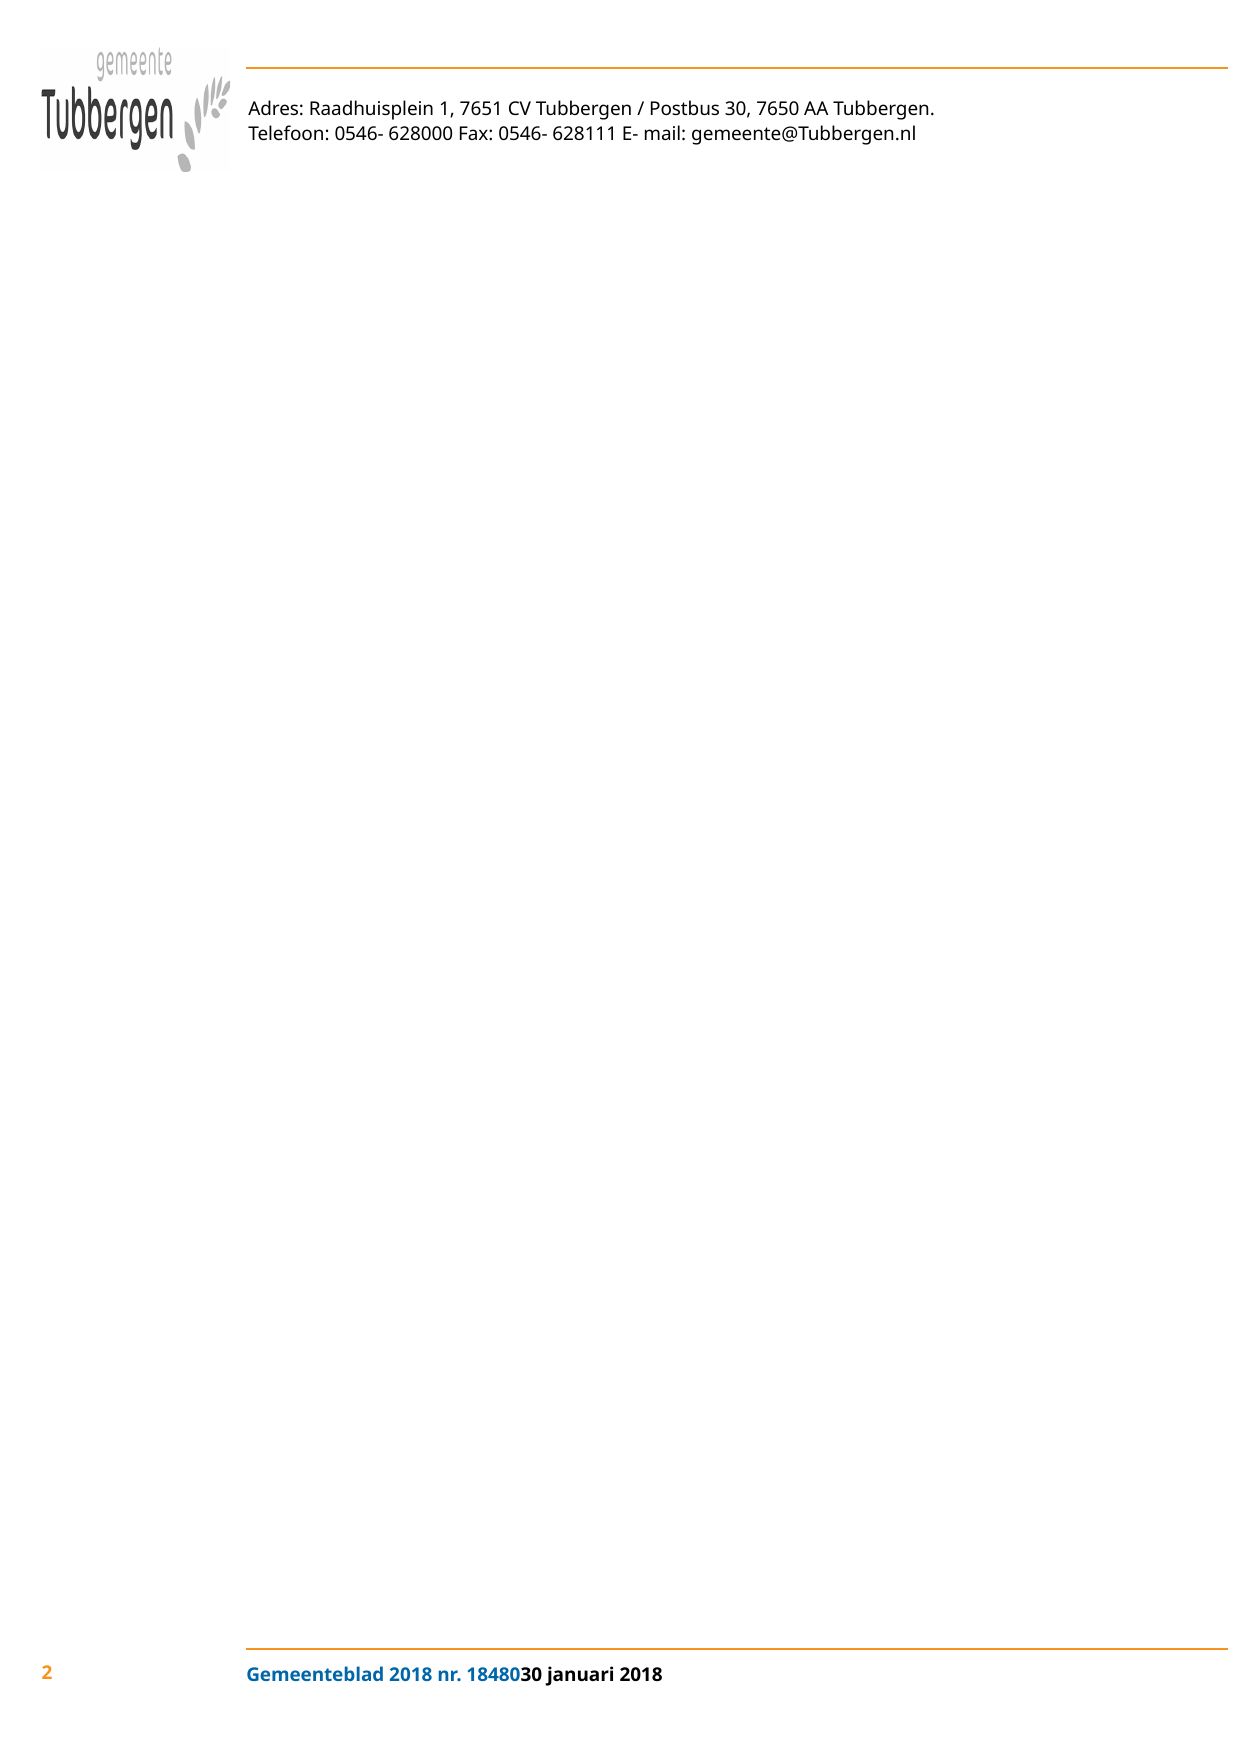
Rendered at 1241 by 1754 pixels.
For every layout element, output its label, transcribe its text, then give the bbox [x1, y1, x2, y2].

picture [41, 47, 231, 172]
text Adres: Raadhuisplein 1, 7651 CV Tubbergen / Postbus 30, 7650 AA Tubbergen. [248, 95, 1152, 121]
text Telefoon: 0546- 628000 Fax: 0546- 628111 E- mail: gemeente@Tubbergen.nl [248, 121, 1152, 146]
